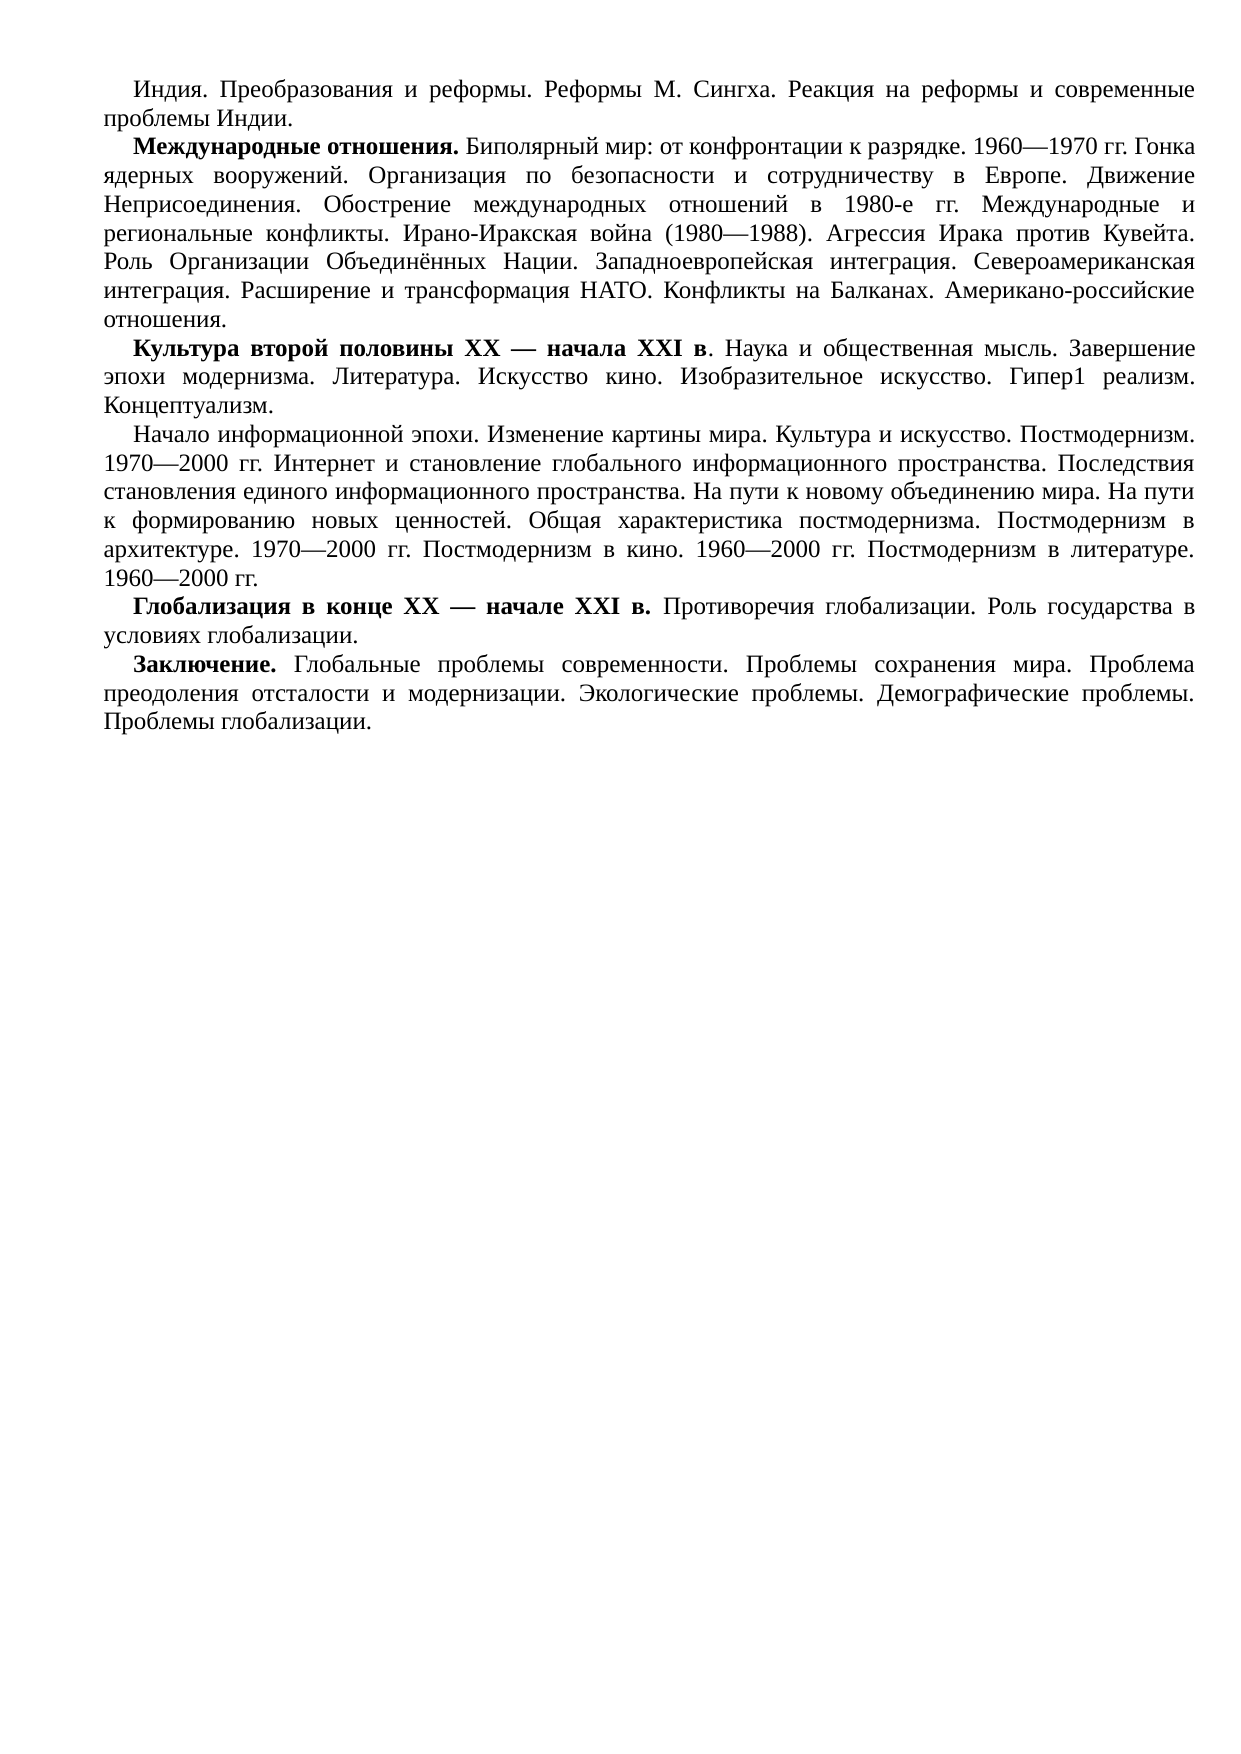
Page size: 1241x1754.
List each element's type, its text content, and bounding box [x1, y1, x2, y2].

text Глобализация в конце ХХ — начале ХХI в. Противоречия глобализации. Роль государства в условиях глобализации. [103, 591, 1196, 649]
text Заключение. Глобальные проблемы современности. Проблемы сохранения мира. Проблема преодоления отсталости и модернизации. Экологические проблемы. Демографические проблемы. Проблемы глобализации. [103, 649, 1196, 735]
text Индия. Преобразования и реформы. Реформы М. Сингха. Реакция на реформы и современные проблемы Индии. [103, 74, 1196, 131]
text Международные отношения. Биполярный мир: от конфронтации к разрядке. 1960—1970 гг. Гонка ядерных вооружений. Организация по безопасности и сотрудничеству в Европе. Движение Неприсоединения. Обострение международных отношений в 1980-е гг. Международные и региональные конфликты. Ирано-Иракская война (1980—1988). Агрессия Ирака против Кувейта. Роль Организации Объединённых Нации. Западноевропейская интеграция. Североамериканская интеграция. Расширение и трансформация НАТО. Конфликты на Балканах. Американо-российские отношения. [103, 131, 1196, 333]
text Культура второй половины ХХ — начала ХХI в. Наука и общественная мысль. Завершение эпохи модернизма. Литература. Искусство кино. Изобразительное искусство. Гипер1 реализм. Концептуализм. [103, 333, 1196, 419]
text Начало информационной эпохи. Изменение картины мира. Культура и искусство. Постмодернизм. 1970—2000 гг. Интернет и становление глобального информационного пространства. Последствия становления единого информационного пространства. На пути к новому объединению мира. На пути к формированию новых ценностей. Общая характеристика постмодернизма. Постмодернизм в архитектуре. 1970—2000 гг. Постмодернизм в кино. 1960—2000 гг. Постмодернизм в литературе. 1960—2000 гг. [103, 419, 1196, 591]
